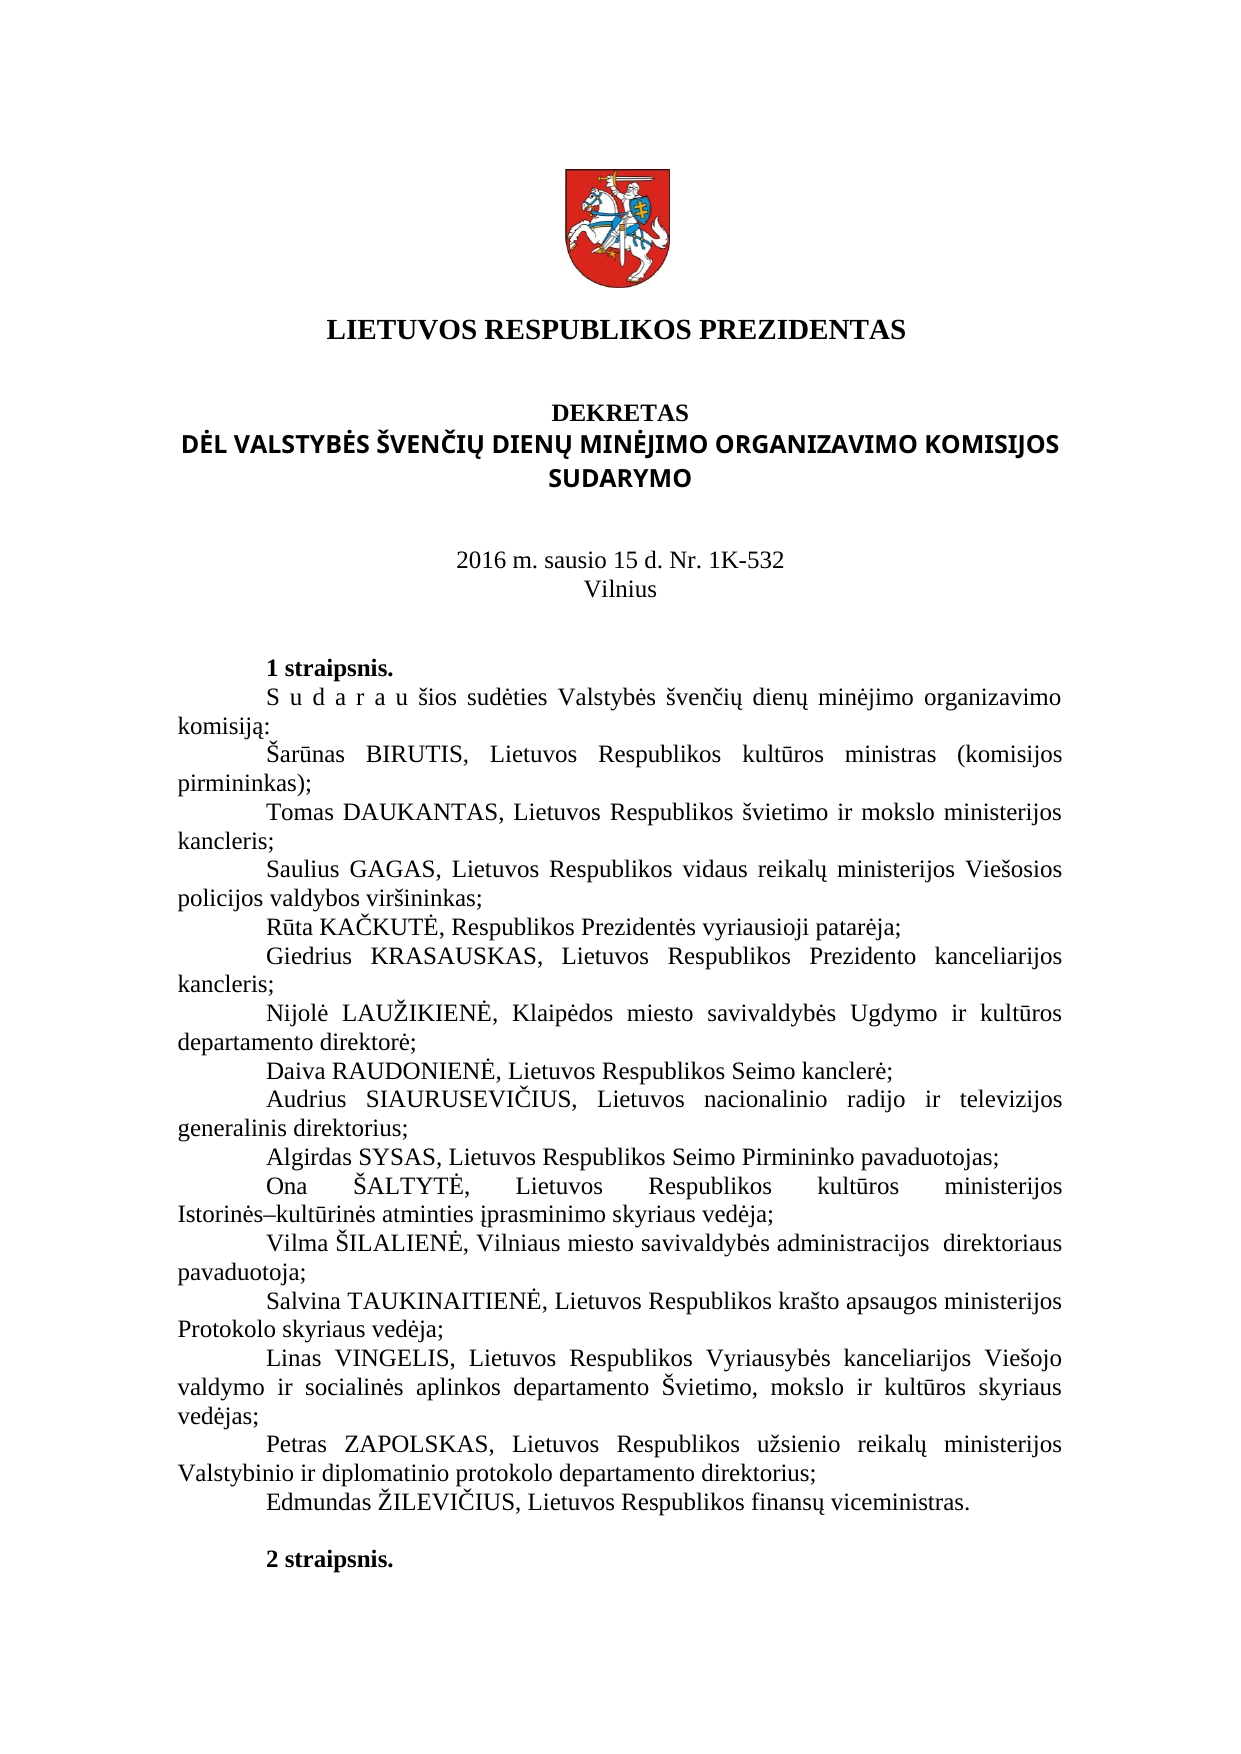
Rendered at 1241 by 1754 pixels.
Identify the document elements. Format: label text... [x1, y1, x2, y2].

text Edmundas ŽILEVIČIUS, Lietuvos Respublikos finansų viceministras. [177, 1487, 1063, 1516]
text LIETUVOS RESPUBLIKOS PREZIDENTAS [177, 312, 1063, 346]
text Daiva RAUDONIENĖ, Lietuvos Respublikos Seimo kanclerė; [177, 1056, 1063, 1084]
text Algirdas SYSAS, Lietuvos Respublikos Seimo Pirmininko pavaduotojas; [177, 1142, 1063, 1171]
text Nijolė LAUŽIKIENĖ, Klaipėdos miesto savivaldybės Ugdymo ir kultūros departamento direktorė; [177, 998, 1063, 1056]
text 2016 m. sausio 15 d. Nr. 1K-532 [177, 545, 1063, 574]
text Šarūnas BIRUTIS, Lietuvos Respublikos kultūros ministras (komisijos pirmininkas); [177, 739, 1063, 797]
text Rūta KAČKUTĖ, Respublikos Prezidentės vyriausioji patarėja; [177, 912, 1063, 941]
text S u d a r a u šios sudėties Valstybės švenčių dienų minėjimo organizavimo komisiją: [177, 682, 1063, 739]
text Saulius GAGAS, Lietuvos Respublikos vidaus reikalų ministerijos Viešosios policijos valdybos viršininkas; [177, 854, 1063, 912]
text Salvina TAUKINAITIENĖ, Lietuvos Respublikos krašto apsaugos ministerijos Protokolo skyriaus vedėja; [177, 1286, 1063, 1343]
text 2 straipsnis. [177, 1544, 1063, 1573]
text Petras ZAPOLSKAS, Lietuvos Respublikos užsienio reikalų ministerijos Valstybinio ir diplomatinio protokolo departamento direktorius; [177, 1429, 1063, 1487]
text Vilma ŠILALIENĖ, Vilniaus miesto savivaldybės administracijos direktoriaus pavaduotoja; [177, 1228, 1063, 1286]
text Ona ŠALTYTĖ, Lietuvos Respublikos kultūros ministerijos Istorinės–kultūrinės atminties įprasminimo skyriaus vedėja; [177, 1171, 1063, 1228]
text DEKRETAS [177, 398, 1063, 427]
text Dėl VALSTYBĖS ŠVENČIŲ DIENŲ MINĖJIMO ORGANIZAVIMO KOMISIJOS SUDARYMO [177, 427, 1063, 495]
text Linas VINGELIS, Lietuvos Respublikos Vyriausybės kanceliarijos Viešojo valdymo ir socialinės aplinkos departamento Švietimo, mokslo ir kultūros skyriaus vedėjas; [177, 1343, 1063, 1429]
text Audrius SIAURUSEVIČIUS, Lietuvos nacionalinio radijo ir televizijos generalinis direktorius; [177, 1084, 1063, 1142]
text Giedrius KRASAUSKAS, Lietuvos Respublikos Prezidento kanceliarijos kancleris; [177, 941, 1063, 998]
text 1 straipsnis. [177, 653, 1063, 682]
text Vilnius [177, 574, 1063, 603]
text Tomas DAUKANTAS, Lietuvos Respublikos švietimo ir mokslo ministerijos kancleris; [177, 797, 1063, 854]
